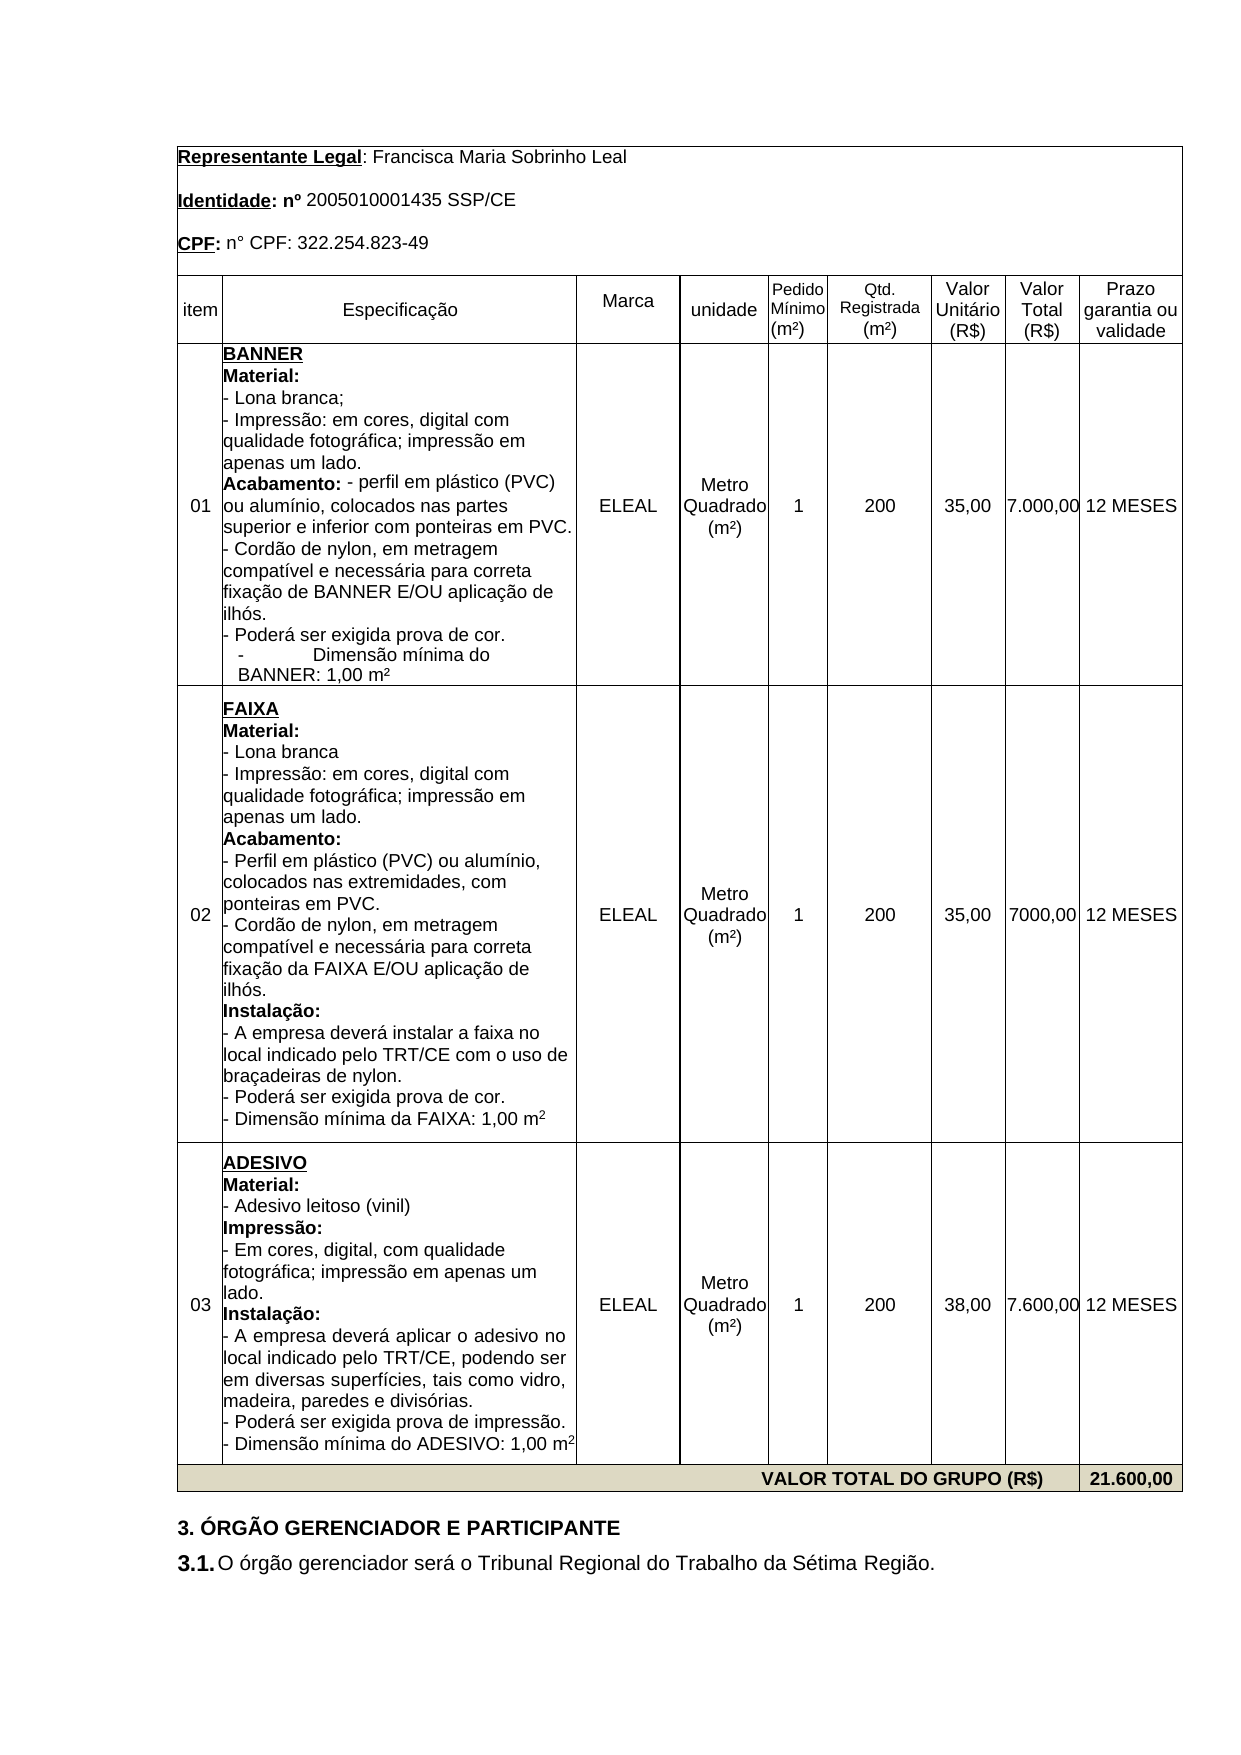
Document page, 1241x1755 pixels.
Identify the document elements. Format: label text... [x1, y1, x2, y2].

table_cell 12 MESES [1080, 686, 1182, 1142]
table_cell ELEAL [577, 344, 679, 685]
table_cell 01 [178, 344, 222, 685]
table_cell 35,00 [932, 686, 1005, 1142]
table_cell 12 MESES [1080, 344, 1182, 685]
table_cell Metro Quadrado (m²) [681, 344, 768, 685]
table_cell 200 [828, 686, 931, 1142]
table_cell item [178, 276, 222, 343]
table_cell Pedido Mínimo (m²) [769, 276, 827, 343]
table_cell VALOR TOTAL DO GRUPO (R$) [178, 1465, 1079, 1491]
table_cell 21.600,00 [1080, 1465, 1182, 1491]
table_cell 1 [769, 344, 827, 685]
table_cell 03 [178, 1143, 222, 1464]
table_cell Especificação [223, 276, 576, 343]
table_cell Valor Total (R$) [1006, 276, 1079, 343]
table_cell 38,00 [932, 1143, 1005, 1464]
list ÓRGÃO GERENCIADOR E PARTICIPANTE [177, 1515, 1241, 1539]
table_cell 200 [828, 1143, 931, 1464]
table_cell FAIXA Material: Lona branca Impressão: em cores, digital com qualidade fotográfica; impressão em apenas um lado. Acabamento: Perfil em plástico (PVC) ou alumínio, colocados nas extremidades, com ponteiras em PVC. Cordão de nylon, em metragem compatível e necessária para correta fixação da FAIXA E/OU aplicação de ilhós. Instalação: A empresa deverá instalar a faixa no local indicado pelo TRT/CE com o uso de braçadeiras de nylon. Poderá ser exigida prova de cor. Dimensão mínima da FAIXA: 1,00 m2 [223, 686, 576, 1142]
table_cell 200 [828, 344, 931, 685]
table_cell Metro Quadrado (m²) [681, 1143, 768, 1464]
table_cell 7.000,00 [1006, 344, 1079, 685]
table_cell 7000,00 [1006, 686, 1079, 1142]
table_cell Metro Quadrado (m²) [681, 686, 768, 1142]
table_cell Qtd. Registrada (m²) [828, 276, 931, 343]
table_cell 12 MESES [1080, 1143, 1182, 1464]
table_cell 35,00 [932, 344, 1005, 685]
table_cell unidade [681, 276, 768, 343]
table_cell 1 [769, 686, 827, 1142]
table_cell Valor Unitário (R$) [932, 276, 1005, 343]
table_cell ELEAL [577, 686, 679, 1142]
table_cell Marca [577, 276, 679, 343]
table_cell ELEAL [577, 1143, 679, 1464]
table_cell 1 [769, 1143, 827, 1464]
table_cell ADESIVO Material: Adesivo leitoso (vinil) Impressão: Em cores, digital, com qualidade fotográfica; impressão em apenas um lado. Instalação: A empresa deverá aplicar o adesivo no local indicado pelo TRT/CE, podendo ser em diversas superfícies, tais como vidro, madeira, paredes e divisórias. Poderá ser exigida prova de impressão. Dimensão mínima do ADESIVO: 1,00 m2 [223, 1143, 576, 1464]
table_cell BANNER Material: Lona branca; Impressão: em cores, digital com qualidade fotográfica; impressão em apenas um lado. Acabamento: - perfil em plástico (PVC) ou alumínio, colocados nas partes superior e inferior com ponteiras em PVC. Cordão de nylon, em metragem compatível e necessária para correta fixação de BANNER E/OU aplicação de ilhós. Poderá ser exigida prova de cor. Dimensão mínima do BANNER: 1,00 m² [223, 344, 576, 685]
table_cell Prazo garantia ou validade [1080, 276, 1182, 343]
list O órgão gerenciador será o Tribunal Regional do Trabalho da Sétima Região. [177, 1550, 1241, 1577]
table_cell 02 [178, 686, 222, 1142]
table_cell 7.600,00 [1006, 1143, 1079, 1464]
table_header Representante Legal: Francisca Maria Sobrinho Leal Identidade: nº 2005010001435 SSP/CE CPF: n° CPF: 322.254.823-49 [178, 147, 1182, 275]
